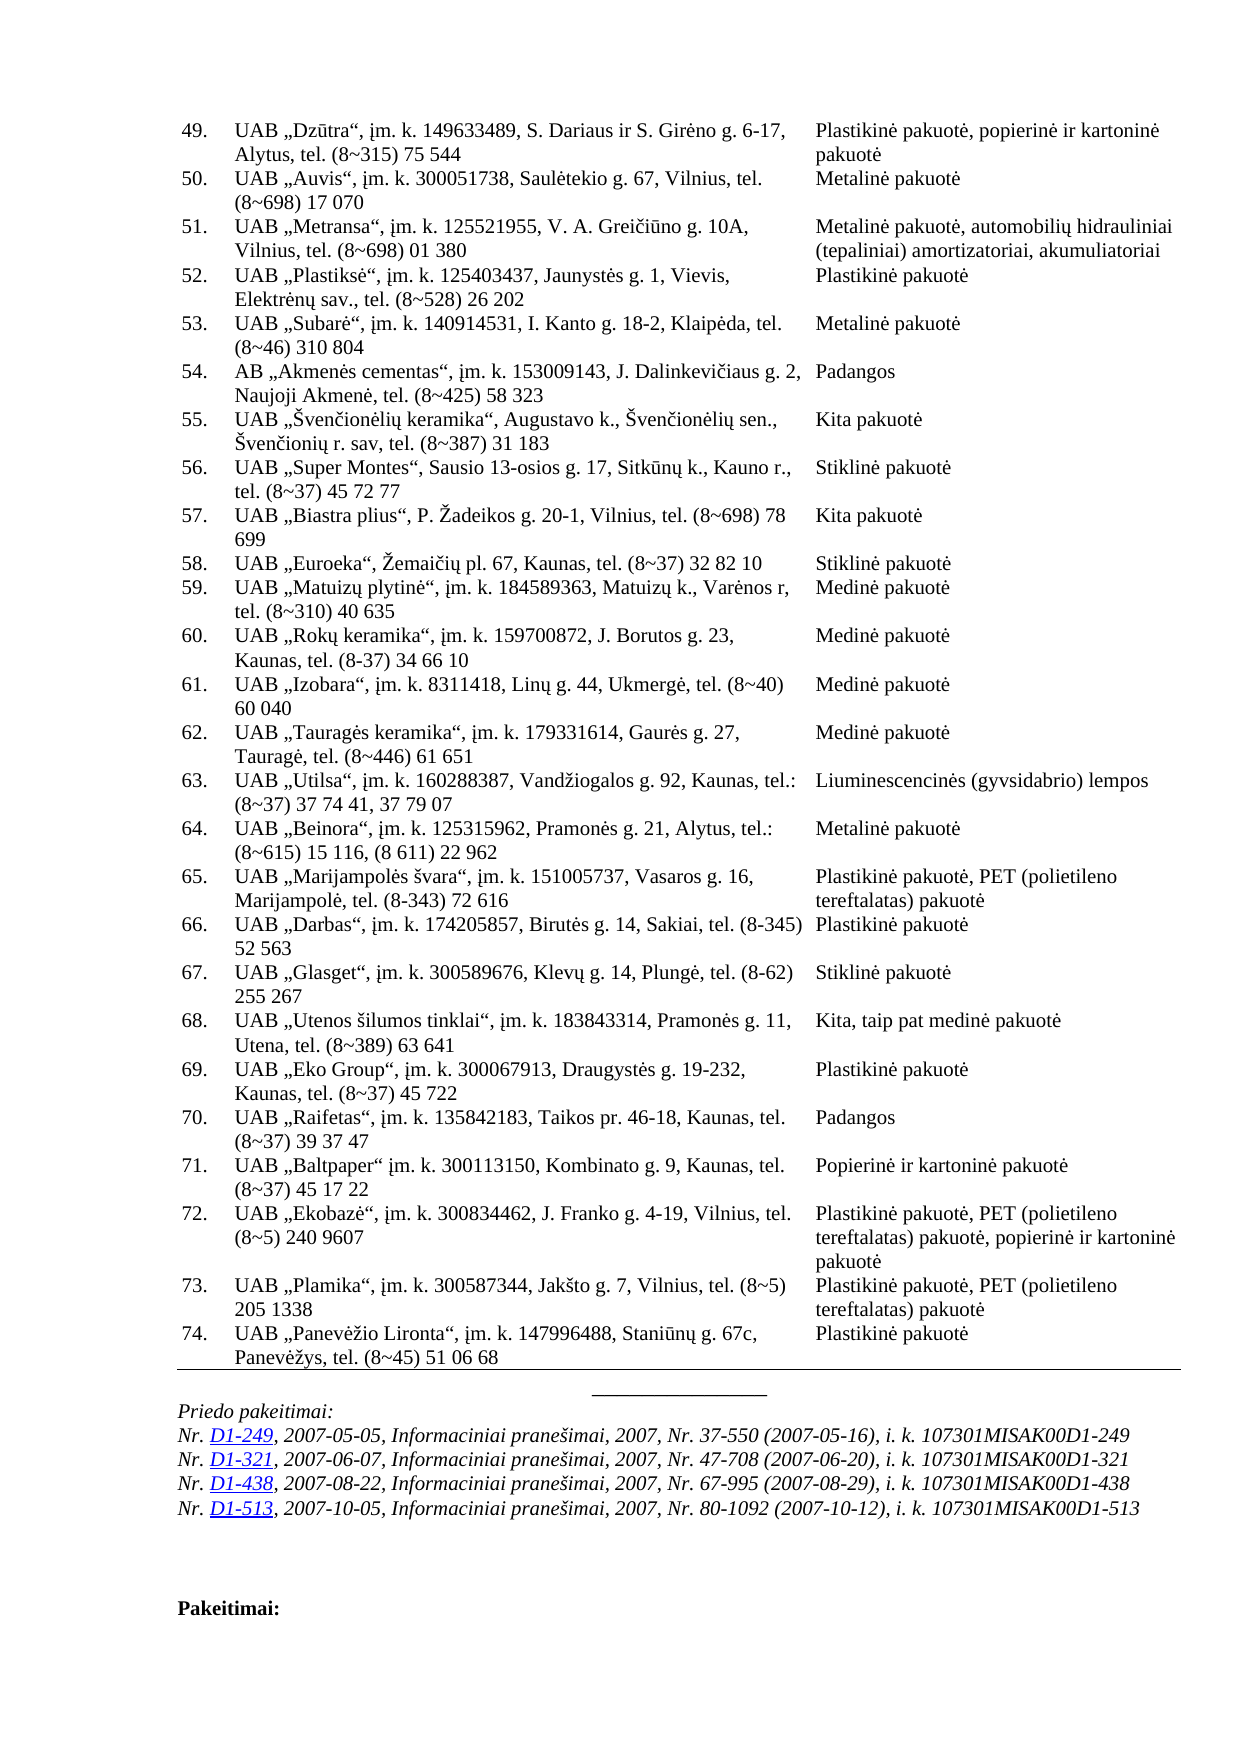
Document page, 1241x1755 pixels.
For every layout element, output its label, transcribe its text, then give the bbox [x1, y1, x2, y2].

table_cell Liuminescencinės (gyvsidabrio) lempos [811, 768, 1181, 816]
text Nr. D1-321, 2007-06-07, Informaciniai pranešimai, 2007, Nr. 47-708 (2007-06-20), i. k. 107301MISAK00D1-321 [177, 1447, 1181, 1471]
table_cell Stiklinė pakuotė [811, 455, 1181, 503]
table_cell 63. [177, 768, 230, 816]
table_cell UAB „Utenos šilumos tinklai“, įm. k. 183843314, Pramonės g. 11, Utena, tel. (8~389) 63 641 [230, 1009, 811, 1057]
table_cell 60. [177, 624, 230, 672]
table_cell Padangos [811, 1105, 1181, 1153]
table_cell UAB „Darbas“, įm. k. 174205857, Birutės g. 14, Sakiai, tel. (8-345) 52 563 [230, 912, 811, 960]
table_cell Plastikinė pakuotė, popierinė ir kartoninė pakuotė [811, 118, 1181, 166]
text ______________ [177, 1370, 1181, 1399]
table_cell UAB „Eko Group“, įm. k. 300067913, Draugystės g. 19-232, Kaunas, tel. (8~37) 45 722 [230, 1057, 811, 1105]
table_cell Plastikinė pakuotė [811, 263, 1181, 311]
table_cell UAB „Euroeka“, Žemaičių pl. 67, Kaunas, tel. (8~37) 32 82 10 [230, 551, 811, 575]
table_cell Kita pakuotė [811, 503, 1181, 551]
table_cell 74. [177, 1321, 230, 1369]
table_cell 59. [177, 575, 230, 623]
table_cell UAB „Plastiksė“, įm. k. 125403437, Jaunystės g. 1, Vievis, Elektrėnų sav., tel. (8~528) 26 202 [230, 263, 811, 311]
table_cell AB „Akmenės cementas“, įm. k. 153009143, J. Dalinkevičiaus g. 2, Naujoji Akmenė, tel. (8~425) 58 323 [230, 359, 811, 407]
table_cell Medinė pakuotė [811, 720, 1181, 768]
table_cell 65. [177, 864, 230, 912]
table_cell UAB „Izobara“, įm. k. 8311418, Linų g. 44, Ukmergė, tel. (8~40) 60 040 [230, 672, 811, 720]
table_cell Medinė pakuotė [811, 672, 1181, 720]
table_cell Plastikinė pakuotė, PET (polietileno tereftalatas) pakuotė [811, 864, 1181, 912]
table_cell Plastikinė pakuotė [811, 1057, 1181, 1105]
table_cell UAB „Marijampolės švara“, įm. k. 151005737, Vasaros g. 16, Marijampolė, tel. (8-343) 72 616 [230, 864, 811, 912]
table_cell 73. [177, 1273, 230, 1321]
table_cell 49. [177, 118, 230, 166]
table_cell Metalinė pakuotė, automobilių hidrauliniai (tepaliniai) amortizatoriai, akumuliatoriai [811, 214, 1181, 262]
table_cell 64. [177, 816, 230, 864]
table_cell UAB „Švenčionėlių keramika“, Augustavo k., Švenčionėlių sen., Švenčionių r. sav, tel. (8~387) 31 183 [230, 407, 811, 455]
table_cell 61. [177, 672, 230, 720]
table_cell 70. [177, 1105, 230, 1153]
table_cell Stiklinė pakuotė [811, 960, 1181, 1008]
table_cell 51. [177, 214, 230, 262]
table_cell UAB „Panevėžio Lironta“, įm. k. 147996488, Staniūnų g. 67c, Panevėžys, tel. (8~45) 51 06 68 [230, 1321, 811, 1369]
table_cell 72. [177, 1201, 230, 1273]
table_cell UAB „Plamika“, įm. k. 300587344, Jakšto g. 7, Vilnius, tel. (8~5) 205 1338 [230, 1273, 811, 1321]
table_cell Plastikinė pakuotė, PET (polietileno tereftalatas) pakuotė, popierinė ir kartoninė pakuotė [811, 1201, 1181, 1273]
table_cell 68. [177, 1009, 230, 1057]
table_cell UAB „Tauragės keramika“, įm. k. 179331614, Gaurės g. 27, Tauragė, tel. (8~446) 61 651 [230, 720, 811, 768]
table_cell UAB „Raifetas“, įm. k. 135842183, Taikos pr. 46-18, Kaunas, tel. (8~37) 39 37 47 [230, 1105, 811, 1153]
table_cell Plastikinė pakuotė [811, 912, 1181, 960]
table_cell 56. [177, 455, 230, 503]
table_cell UAB „Glasget“, įm. k. 300589676, Klevų g. 14, Plungė, tel. (8-62) 255 267 [230, 960, 811, 1008]
table_cell Medinė pakuotė [811, 575, 1181, 623]
text Pakeitimai: [177, 1596, 1181, 1620]
table_cell UAB „Baltpaper“ įm. k. 300113150, Kombinato g. 9, Kaunas, tel. (8~37) 45 17 22 [230, 1153, 811, 1201]
table_cell Stiklinė pakuotė [811, 551, 1181, 575]
table_cell Kita, taip pat medinė pakuotė [811, 1009, 1181, 1057]
table_cell UAB „Auvis“, įm. k. 300051738, Saulėtekio g. 67, Vilnius, tel. (8~698) 17 070 [230, 166, 811, 214]
table_cell UAB „Dzūtra“, įm. k. 149633489, S. Dariaus ir S. Girėno g. 6-17, Alytus, tel. (8~315) 75 544 [230, 118, 811, 166]
table_cell Medinė pakuotė [811, 624, 1181, 672]
table_cell UAB „Beinora“, įm. k. 125315962, Pramonės g. 21, Alytus, tel.: (8~615) 15 116, (8 611) 22 962 [230, 816, 811, 864]
table_cell 71. [177, 1153, 230, 1201]
table_cell Metalinė pakuotė [811, 166, 1181, 214]
table_cell 67. [177, 960, 230, 1008]
table_cell UAB „Metransa“, įm. k. 125521955, V. A. Greičiūno g. 10A, Vilnius, tel. (8~698) 01 380 [230, 214, 811, 262]
table_cell Metalinė pakuotė [811, 816, 1181, 864]
table_cell 69. [177, 1057, 230, 1105]
text Nr. D1-249, 2007-05-05, Informaciniai pranešimai, 2007, Nr. 37-550 (2007-05-16), i. k. 107301MISAK00D1-249 [177, 1423, 1181, 1447]
table_cell Popierinė ir kartoninė pakuotė [811, 1153, 1181, 1201]
table_cell UAB „Super Montes“, Sausio 13-osios g. 17, Sitkūnų k., Kauno r., tel. (8~37) 45 72 77 [230, 455, 811, 503]
text Nr. D1-438, 2007-08-22, Informaciniai pranešimai, 2007, Nr. 67-995 (2007-08-29), i. k. 107301MISAK00D1-438 [177, 1471, 1181, 1495]
table_cell 66. [177, 912, 230, 960]
table_cell Plastikinė pakuotė, PET (polietileno tereftalatas) pakuotė [811, 1273, 1181, 1321]
table_cell UAB „Rokų keramika“, įm. k. 159700872, J. Borutos g. 23, Kaunas, tel. (8-37) 34 66 10 [230, 624, 811, 672]
table_cell 55. [177, 407, 230, 455]
table_cell 57. [177, 503, 230, 551]
table_cell 58. [177, 551, 230, 575]
table_cell Metalinė pakuotė [811, 311, 1181, 359]
table_cell Plastikinė pakuotė [811, 1321, 1181, 1369]
table_cell 62. [177, 720, 230, 768]
table_cell UAB „Matuizų plytinė“, įm. k. 184589363, Matuizų k., Varėnos r, tel. (8~310) 40 635 [230, 575, 811, 623]
table_cell Padangos [811, 359, 1181, 407]
table_cell Kita pakuotė [811, 407, 1181, 455]
table_cell UAB „Utilsa“, įm. k. 160288387, Vandžiogalos g. 92, Kaunas, tel.: (8~37) 37 74 41, 37 79 07 [230, 768, 811, 816]
text Priedo pakeitimai: [177, 1399, 1181, 1423]
table_cell 50. [177, 166, 230, 214]
table_cell UAB „Biastra plius“, P. Žadeikos g. 20-1, Vilnius, tel. (8~698) 78 699 [230, 503, 811, 551]
table_cell 53. [177, 311, 230, 359]
text Nr. D1-513, 2007-10-05, Informaciniai pranešimai, 2007, Nr. 80-1092 (2007-10-12), i. k. 107301MISAK00D1-513 [177, 1495, 1181, 1519]
table_cell 54. [177, 359, 230, 407]
table_cell UAB „Subarė“, įm. k. 140914531, I. Kanto g. 18-2, Klaipėda, tel. (8~46) 310 804 [230, 311, 811, 359]
table_cell 52. [177, 263, 230, 311]
table_cell UAB „Ekobazė“, įm. k. 300834462, J. Franko g. 4-19, Vilnius, tel. (8~5) 240 9607 [230, 1201, 811, 1273]
